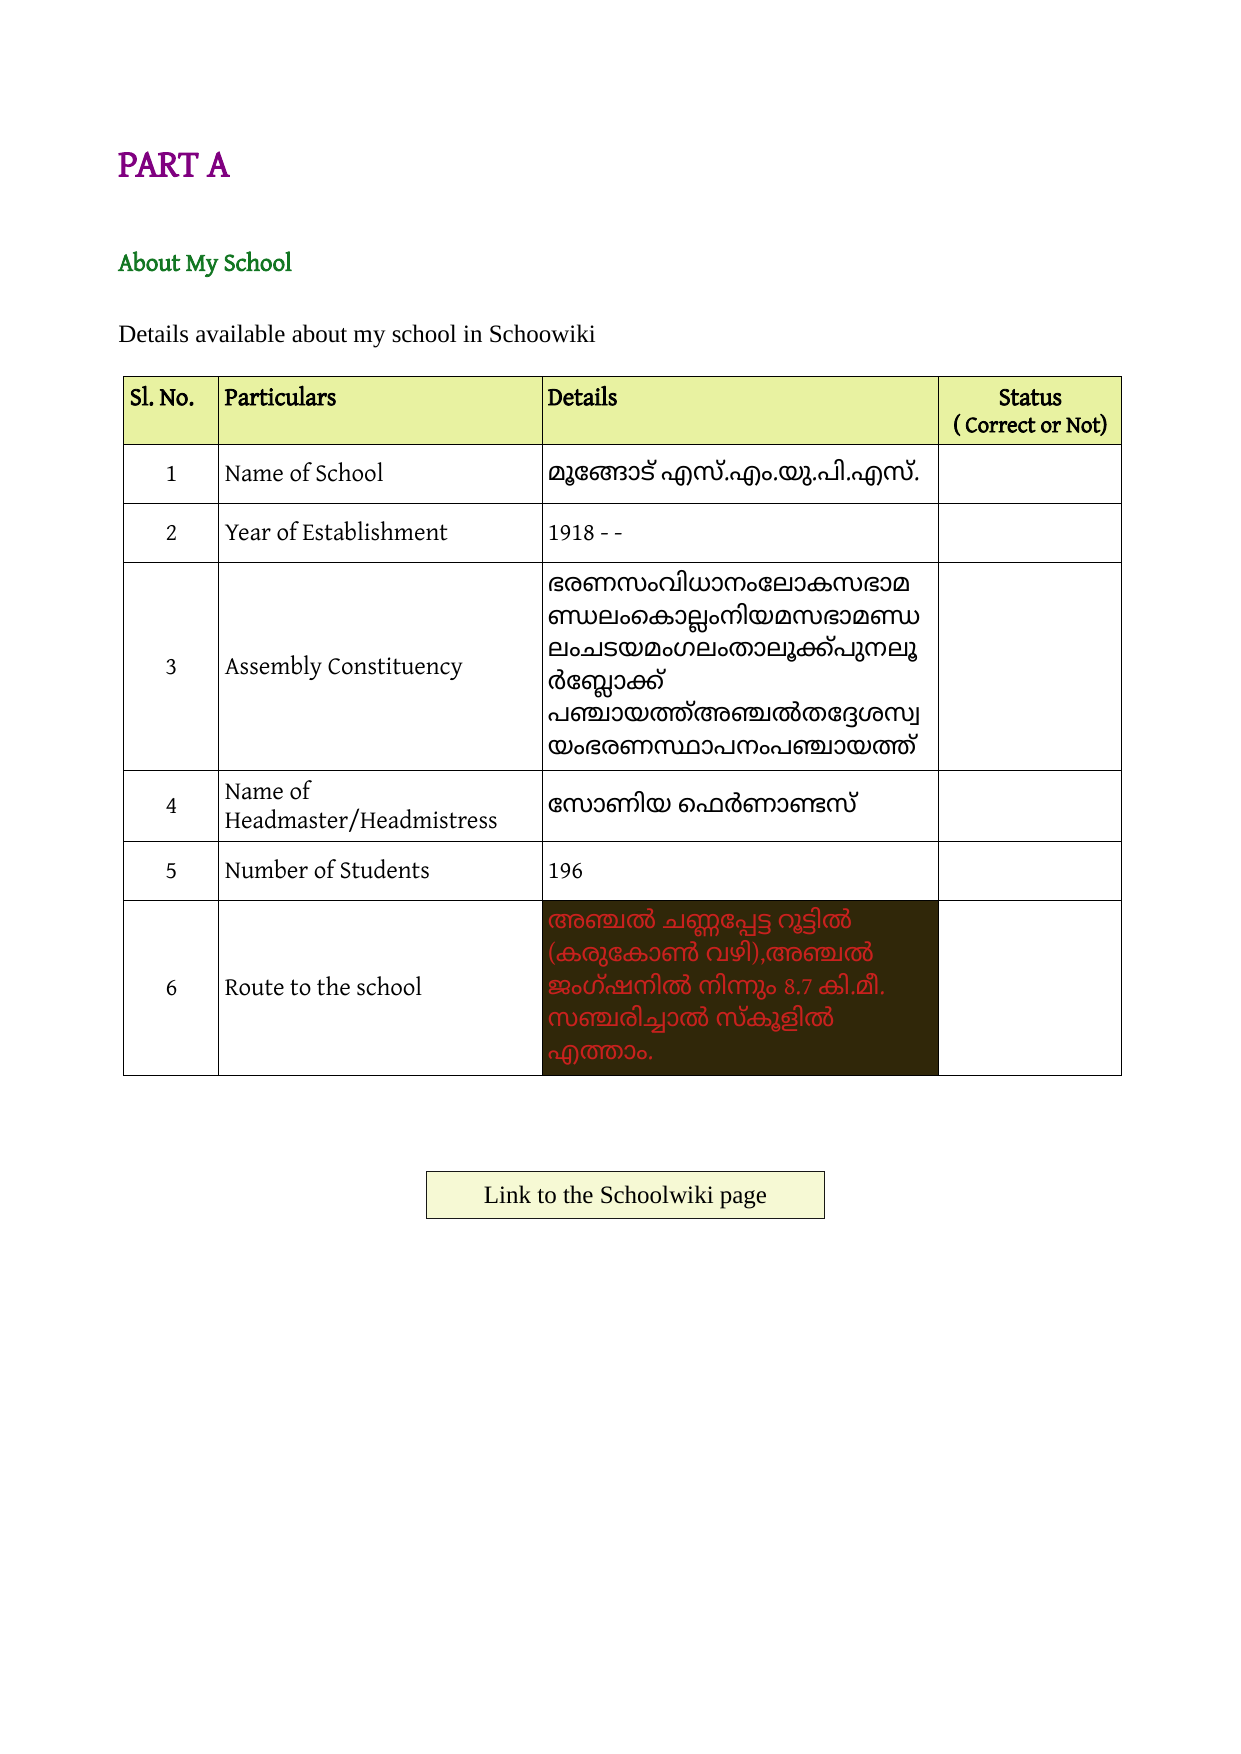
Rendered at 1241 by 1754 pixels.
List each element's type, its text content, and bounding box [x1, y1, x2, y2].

table_cell [939, 445, 1121, 503]
table_cell Name of Headmaster/Headmistress [219, 771, 542, 841]
table_cell 196 [543, 842, 938, 900]
table_cell Name of School [219, 445, 542, 503]
table_cell സോണിയ ഫെർണാണ്ടസ് [543, 771, 938, 841]
table_cell 6 [124, 901, 218, 1075]
table_header Sl. No. [124, 377, 218, 444]
table_cell 4 [124, 771, 218, 841]
table_cell Year of Establishment [219, 504, 542, 562]
table_header Details [543, 377, 938, 444]
text Details available about my school in Schoowiki [118, 319, 1122, 347]
table_cell [939, 563, 1121, 770]
table_cell ഭരണസംവിധാനംലോകസഭാമണ്ഡലംകൊല്ലംനിയമസഭാമണ്ഡലംചടയമംഗലംതാലൂക്ക്പുനലൂർബ്ലോക്ക് പഞ്ചായത്ത്അഞ്ചൽതദ്ദേശസ്വയംഭരണസ്ഥാപനംപഞ്ചായത്ത് [543, 563, 938, 770]
table_cell 1918 - - [543, 504, 938, 562]
table_cell 1 [124, 445, 218, 503]
table_cell 2 [124, 504, 218, 562]
table_cell 5 [124, 842, 218, 900]
table_cell [939, 901, 1121, 1075]
table_cell [939, 504, 1121, 562]
table_header Status ( Correct or Not) [939, 377, 1121, 444]
table_cell [939, 842, 1121, 900]
table_cell Route to the school [219, 901, 542, 1075]
table_cell 3 [124, 563, 218, 770]
subtitle About My School [118, 249, 1122, 277]
table_cell Assembly Constituency [219, 563, 542, 770]
table_cell മൂങ്ങോട് എസ്.എം.യു.പി.എസ്. [543, 445, 938, 503]
table_header Particulars [219, 377, 542, 444]
subtitle PART A [118, 143, 1122, 187]
table_cell അഞ്ചൽ ചണ്ണപ്പേട്ട റൂട്ടിൽ (കരുകോൺ വഴി),അഞ്ചൽ ജംഗ്ഷനിൽ നിന്നും 8.7 കി.മീ. സഞ്ചരിച്ചാൽ സ്കൂളിൽ എത്താം. [543, 901, 938, 1075]
table_cell [939, 771, 1121, 841]
table_cell Number of Students [219, 842, 542, 900]
